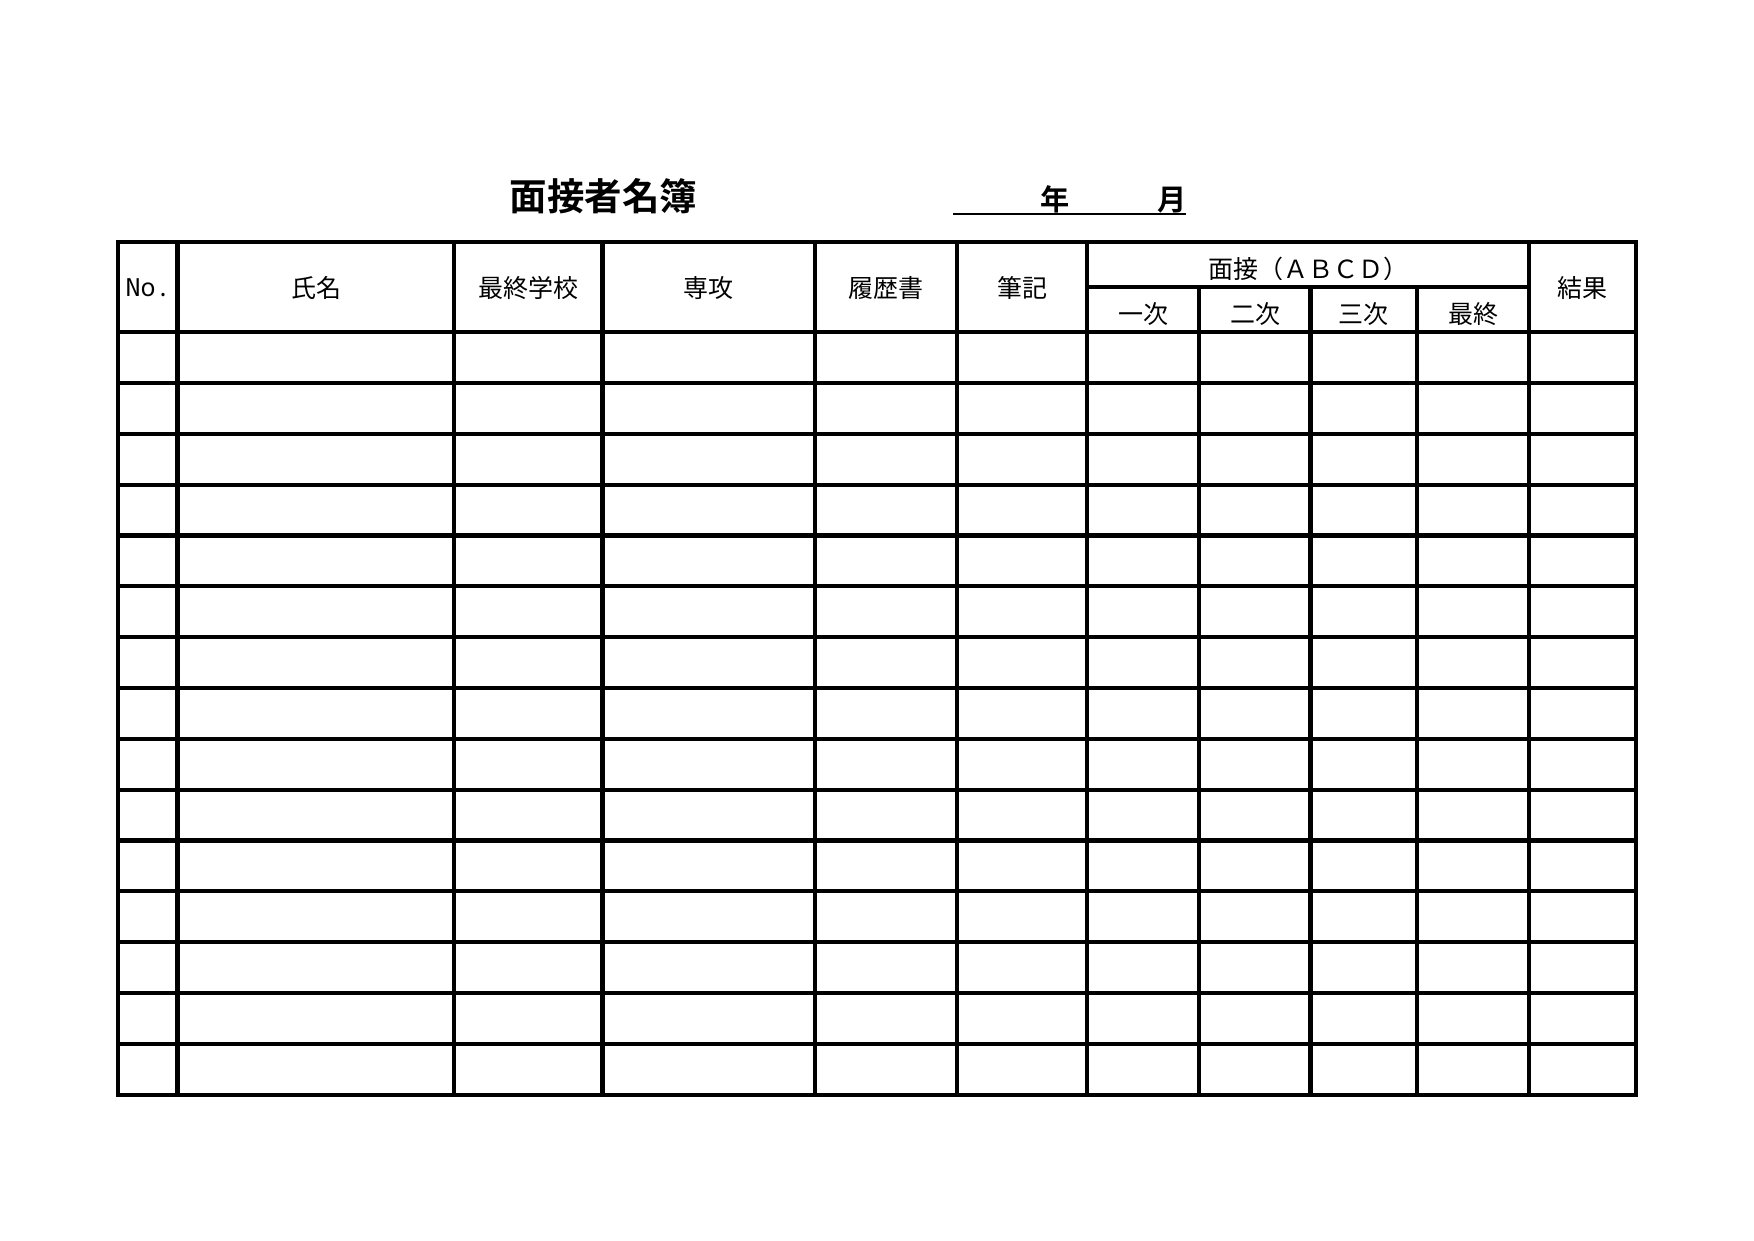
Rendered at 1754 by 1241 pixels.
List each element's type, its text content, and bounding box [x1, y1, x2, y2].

table_cell [1419, 893, 1527, 940]
table_cell [605, 588, 813, 635]
table_header 履歴書 [817, 244, 955, 330]
table_cell [605, 334, 813, 381]
table_cell [1089, 741, 1197, 787]
table_cell [1419, 487, 1527, 533]
table_cell [959, 588, 1085, 635]
table_cell [1531, 334, 1634, 381]
table_cell [1419, 792, 1527, 838]
table_cell [959, 690, 1085, 737]
table_cell [1531, 588, 1634, 635]
table_header 氏名 [180, 244, 452, 330]
table_cell [1313, 843, 1415, 889]
table_cell [456, 436, 600, 482]
table_cell [1089, 334, 1197, 381]
table_cell [1313, 538, 1415, 584]
table_cell [817, 436, 955, 482]
table_cell [605, 944, 813, 991]
table_cell [1419, 436, 1527, 482]
table_cell [1089, 639, 1197, 686]
table_cell [120, 843, 175, 889]
table_cell [1201, 995, 1308, 1042]
table_cell [817, 995, 955, 1042]
table_cell 最終 [1419, 289, 1527, 330]
table_cell [1531, 792, 1634, 838]
table_cell [605, 995, 813, 1042]
table_cell [1419, 1046, 1527, 1092]
table_cell [817, 690, 955, 737]
table_cell [1531, 944, 1634, 991]
table_cell [1419, 741, 1527, 787]
table_cell [1089, 893, 1197, 940]
table_cell [1201, 436, 1308, 482]
table_cell [456, 843, 600, 889]
table_cell [817, 843, 955, 889]
table_cell [180, 893, 452, 940]
table_cell [1313, 690, 1415, 737]
table_cell [180, 639, 452, 686]
table_cell [1201, 588, 1308, 635]
table_cell [1531, 995, 1634, 1042]
table_cell [1531, 1046, 1634, 1092]
table_cell [180, 741, 452, 787]
table_cell [456, 588, 600, 635]
table_header 最終学校 [456, 244, 600, 330]
table_cell [1201, 944, 1308, 991]
table_cell [1419, 385, 1527, 432]
table_cell [1313, 639, 1415, 686]
table_cell [120, 893, 175, 940]
table_cell [120, 792, 175, 838]
table_cell [1089, 995, 1197, 1042]
table_cell [120, 385, 175, 432]
table_cell [1419, 588, 1527, 635]
table_cell [817, 741, 955, 787]
table_cell [1313, 995, 1415, 1042]
table_cell [1531, 538, 1634, 584]
table_cell [605, 538, 813, 584]
table_cell [1089, 1046, 1197, 1092]
table_cell [456, 741, 600, 787]
table_header 専攻 [605, 244, 813, 330]
table_header No. [120, 244, 175, 330]
table_cell [1531, 436, 1634, 482]
table_cell [120, 334, 175, 381]
table_cell [817, 385, 955, 432]
table_cell [120, 741, 175, 787]
table_cell [1201, 639, 1308, 686]
table_cell [1089, 385, 1197, 432]
table_cell [1201, 487, 1308, 533]
table_cell [817, 893, 955, 940]
table_cell [817, 1046, 955, 1092]
table_cell [1531, 843, 1634, 889]
table_cell [1201, 690, 1308, 737]
table_cell [1531, 741, 1634, 787]
table_cell [605, 792, 813, 838]
table_cell [1313, 1046, 1415, 1092]
table_cell [180, 385, 452, 432]
table_cell [1201, 1046, 1308, 1092]
table_cell [120, 995, 175, 1042]
table_cell [959, 334, 1085, 381]
table_cell [959, 436, 1085, 482]
table_cell [120, 538, 175, 584]
table_cell [959, 944, 1085, 991]
table_cell [1531, 690, 1634, 737]
table_cell [456, 944, 600, 991]
table_cell 三次 [1313, 289, 1415, 330]
table_cell [1313, 487, 1415, 533]
table_cell [1201, 334, 1308, 381]
table_cell [1531, 893, 1634, 940]
table_cell [817, 538, 955, 584]
title 面接者名簿 年 月 [118, 143, 1636, 228]
table_cell [1201, 741, 1308, 787]
table_cell [1419, 843, 1527, 889]
table_cell [1313, 385, 1415, 432]
table_cell [605, 843, 813, 889]
table_cell [1089, 588, 1197, 635]
table_cell [456, 639, 600, 686]
table_cell [180, 487, 452, 533]
table_cell [1201, 538, 1308, 584]
table_cell [1089, 792, 1197, 838]
table_cell [1419, 538, 1527, 584]
table_cell [1313, 944, 1415, 991]
table_cell [959, 487, 1085, 533]
table_cell [605, 436, 813, 482]
table_cell [605, 893, 813, 940]
table_cell [817, 334, 955, 381]
table_cell [120, 944, 175, 991]
table_header 面接（ＡＢＣＤ） [1089, 244, 1527, 285]
table_cell [180, 538, 452, 584]
table_cell [1313, 792, 1415, 838]
table_cell [817, 588, 955, 635]
table_cell [1313, 436, 1415, 482]
table_cell [120, 588, 175, 635]
table_cell [605, 385, 813, 432]
table_cell [605, 1046, 813, 1092]
table_cell [180, 792, 452, 838]
table_cell [1419, 995, 1527, 1042]
table_cell [120, 639, 175, 686]
table_cell [180, 944, 452, 991]
table_cell [456, 385, 600, 432]
table_cell [456, 334, 600, 381]
table_cell [605, 639, 813, 686]
table_cell [1089, 690, 1197, 737]
table_cell 二次 [1201, 289, 1308, 330]
table_header 結果 [1531, 244, 1634, 330]
table_cell [1089, 436, 1197, 482]
table_cell [120, 690, 175, 737]
table_cell [605, 690, 813, 737]
table_cell [1313, 893, 1415, 940]
table_cell [456, 792, 600, 838]
table_cell [605, 487, 813, 533]
table_cell [180, 843, 452, 889]
table_cell [180, 588, 452, 635]
table_cell [120, 1046, 175, 1092]
table_cell [959, 995, 1085, 1042]
table_cell [1201, 792, 1308, 838]
table_cell [180, 690, 452, 737]
table_cell [456, 690, 600, 737]
table_cell [1201, 385, 1308, 432]
table_cell [120, 436, 175, 482]
table_cell [959, 792, 1085, 838]
table_cell [1089, 487, 1197, 533]
table_cell [817, 487, 955, 533]
table_cell [180, 1046, 452, 1092]
table_cell [1531, 639, 1634, 686]
table_cell [456, 487, 600, 533]
table_cell [120, 487, 175, 533]
table_cell [817, 944, 955, 991]
table_cell [959, 1046, 1085, 1092]
table_cell [1531, 487, 1634, 533]
table_cell [456, 893, 600, 940]
table_cell [1201, 893, 1308, 940]
table_cell [1419, 944, 1527, 991]
table_cell [1089, 843, 1197, 889]
table_cell [959, 893, 1085, 940]
table_cell [959, 385, 1085, 432]
table_cell [1419, 334, 1527, 381]
table_cell [959, 538, 1085, 584]
table_cell [456, 1046, 600, 1092]
table_cell [1201, 843, 1308, 889]
table_cell [817, 792, 955, 838]
table_cell [1089, 944, 1197, 991]
table_cell [180, 436, 452, 482]
table_cell [959, 843, 1085, 889]
table_cell [1419, 690, 1527, 737]
table_cell [1313, 334, 1415, 381]
table_cell 一次 [1089, 289, 1197, 330]
table_cell [1089, 538, 1197, 584]
table_cell [180, 334, 452, 381]
table_cell [180, 995, 452, 1042]
table_header 筆記 [959, 244, 1085, 330]
table_cell [1313, 741, 1415, 787]
table_cell [1313, 588, 1415, 635]
table_cell [605, 741, 813, 787]
table_cell [959, 741, 1085, 787]
table_cell [817, 639, 955, 686]
table_cell [456, 538, 600, 584]
table_cell [456, 995, 600, 1042]
table_cell [959, 639, 1085, 686]
table_cell [1531, 385, 1634, 432]
table_cell [1419, 639, 1527, 686]
